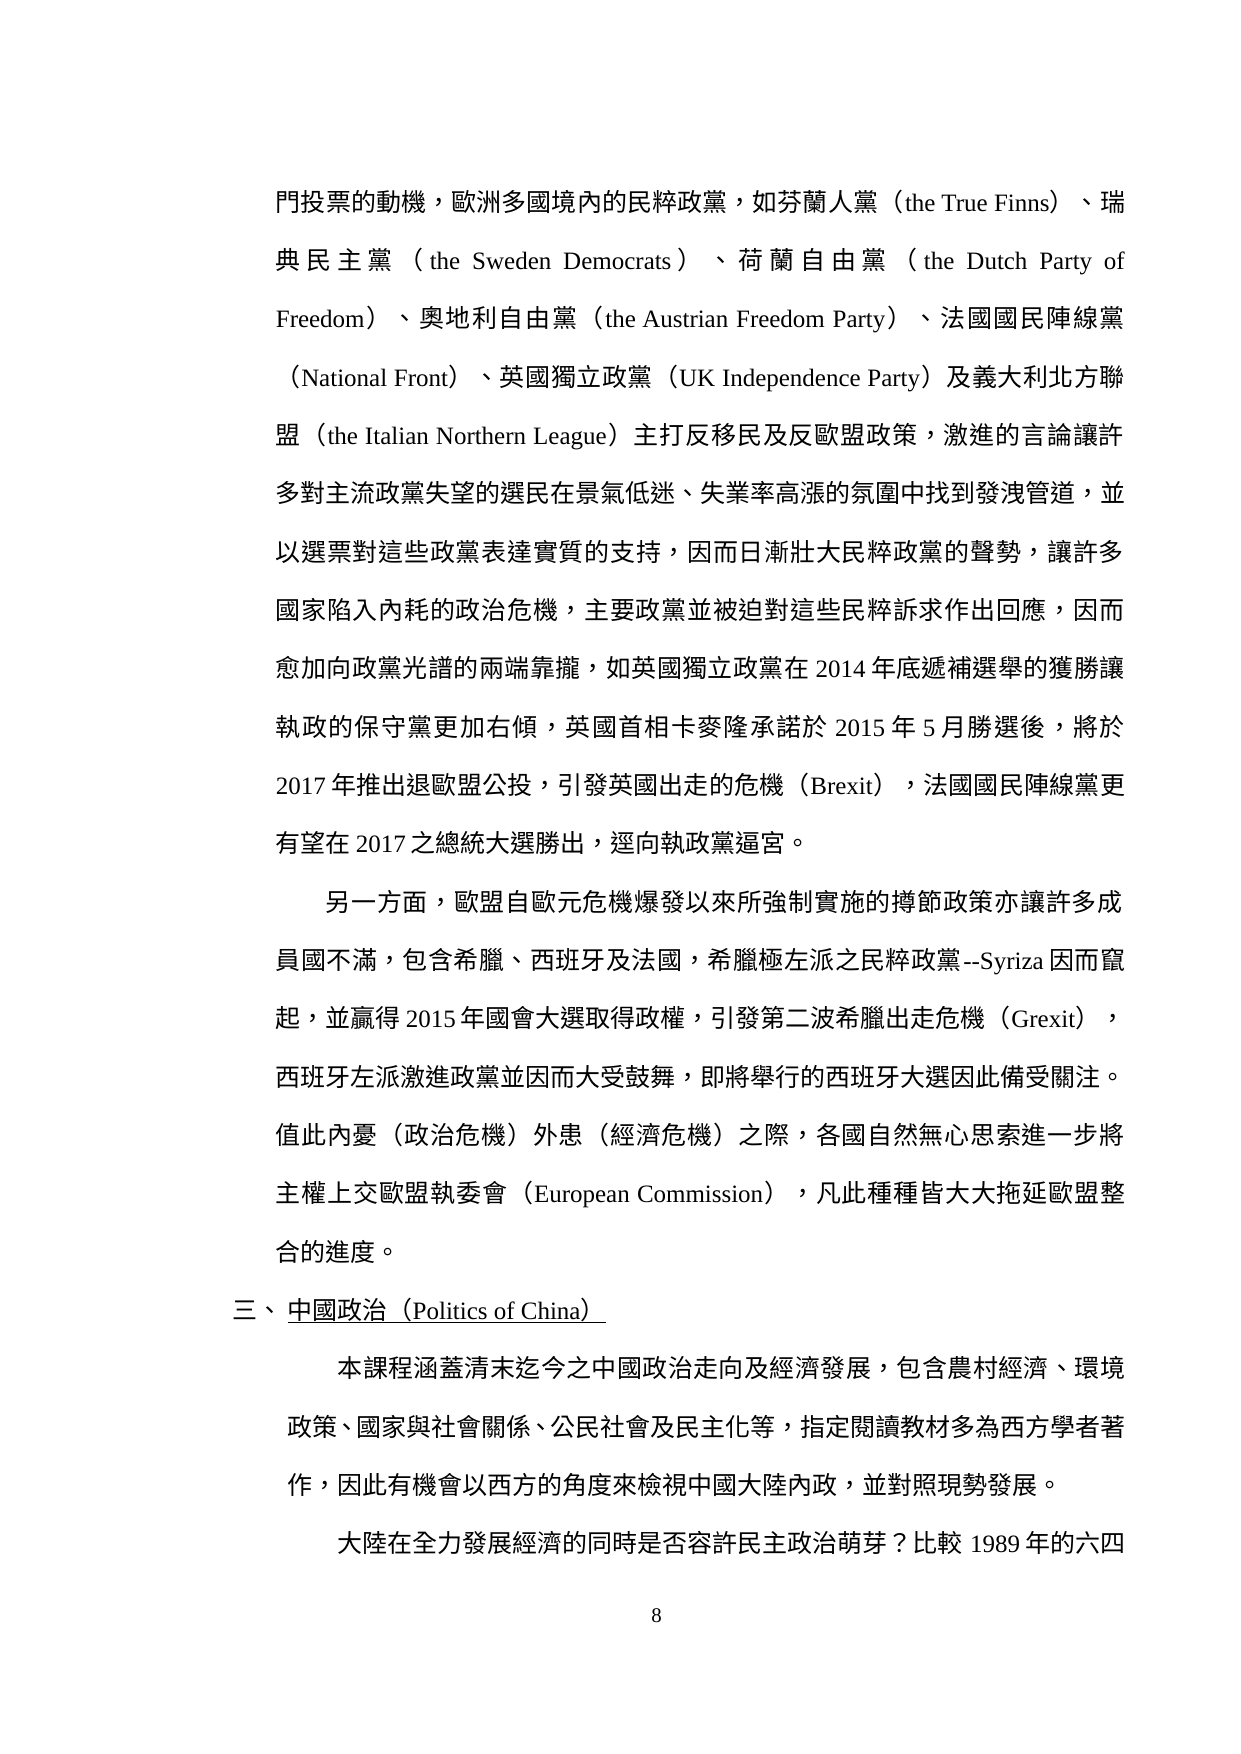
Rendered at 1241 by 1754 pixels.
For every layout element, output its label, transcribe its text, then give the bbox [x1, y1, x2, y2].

text 大陸在全力發展經濟的同時是否容許民主政治萌芽？比較1989年的六四天安門事件及去年的香港雨傘革命可略見端倪。天安門事件顯示力主經濟改革開放的鄧小平重視政治穩定為經濟發展所營造的安定環境，因而忽視民主及人權改革的需要，惟血腥鎮壓所引發的國際制裁卻讓中國經濟成長受挫，15年後港人占領中環爭取特首民選雖未獲現任領導習近平鬆口支持，卻得到習近平不動武的承諾，以古觀今，可見穩定內政以發展經濟仍為政策主軸，但新一代領導人似已從前人教訓習得兼顧國際觀感之重要性。 [287, 1506, 1125, 1564]
text 此外，歐洲景氣的低迷促使歐盟境內許多反移民及反歐盟的極右派民粹政黨興起。持續的經濟不景氣、向中間選民靠攏的主要政黨所提政策愈加雷同、執政黨無法有效改善人民生活等因素，都讓選民對政黨政治愈加感到失望，甚至冷感，導致投票率逐年遞減。近年來民粹政黨的興起賦予這群選民再次出門投票的動機，歐洲多國境內的民粹政黨，如芬蘭人黨（the True Finns）、瑞典民主黨（the Sweden Democrats）、荷蘭自由黨（the Dutch Party of Freedom）、奧地利自由黨（the Austrian Freedom Party）、法國國民陣線黨（National Front）、英國獨立政黨（UK Independence Party）及義大利北方聯盟（the Italian Northern League）主打反移民及反歐盟政策，激進的言論讓許多對主流政黨失望的選民在景氣低迷、失業率高漲的氛圍中找到發洩管道，並以選票對這些政黨表達實質的支持，因而日漸壯大民粹政黨的聲勢，讓許多國家陷入內耗的政治危機，主要政黨並被迫對這些民粹訴求作出回應，因而愈加向政黨光譜的兩端靠攏，如英國獨立政黨在2014年底遞補選舉的獲勝讓執政的保守黨更加右傾，英國首相卡麥隆承諾於2015年5月勝選後，將於2017年推出退歐盟公投，引發英國出走的危機（Brexit），法國國民陣線黨更有望在2017之總統大選勝出，逕向執政黨逼宮。 [276, 164, 1125, 864]
text 本課程涵蓋清末迄今之中國政治走向及經濟發展，包含農村經濟、環境政策、國家與社會關係、公民社會及民主化等，指定閱讀教材多為西方學者著作，因此有機會以西方的角度來檢視中國大陸內政，並對照現勢發展。 [287, 1331, 1125, 1506]
list 中國政治（Politics of China） [232, 1273, 1125, 1331]
text 另一方面，歐盟自歐元危機爆發以來所強制實施的撙節政策亦讓許多成員國不滿，包含希臘、西班牙及法國，希臘極左派之民粹政黨--Syriza因而竄起，並贏得2015年國會大選取得政權，引發第二波希臘出走危機（Grexit），西班牙左派激進政黨並因而大受鼓舞，即將舉行的西班牙大選因此備受關注。值此內憂（政治危機）外患（經濟危機）之際，各國自然無心思索進一步將主權上交歐盟執委會（European Commission），凡此種種皆大大拖延歐盟整合的進度。 [276, 864, 1125, 1273]
